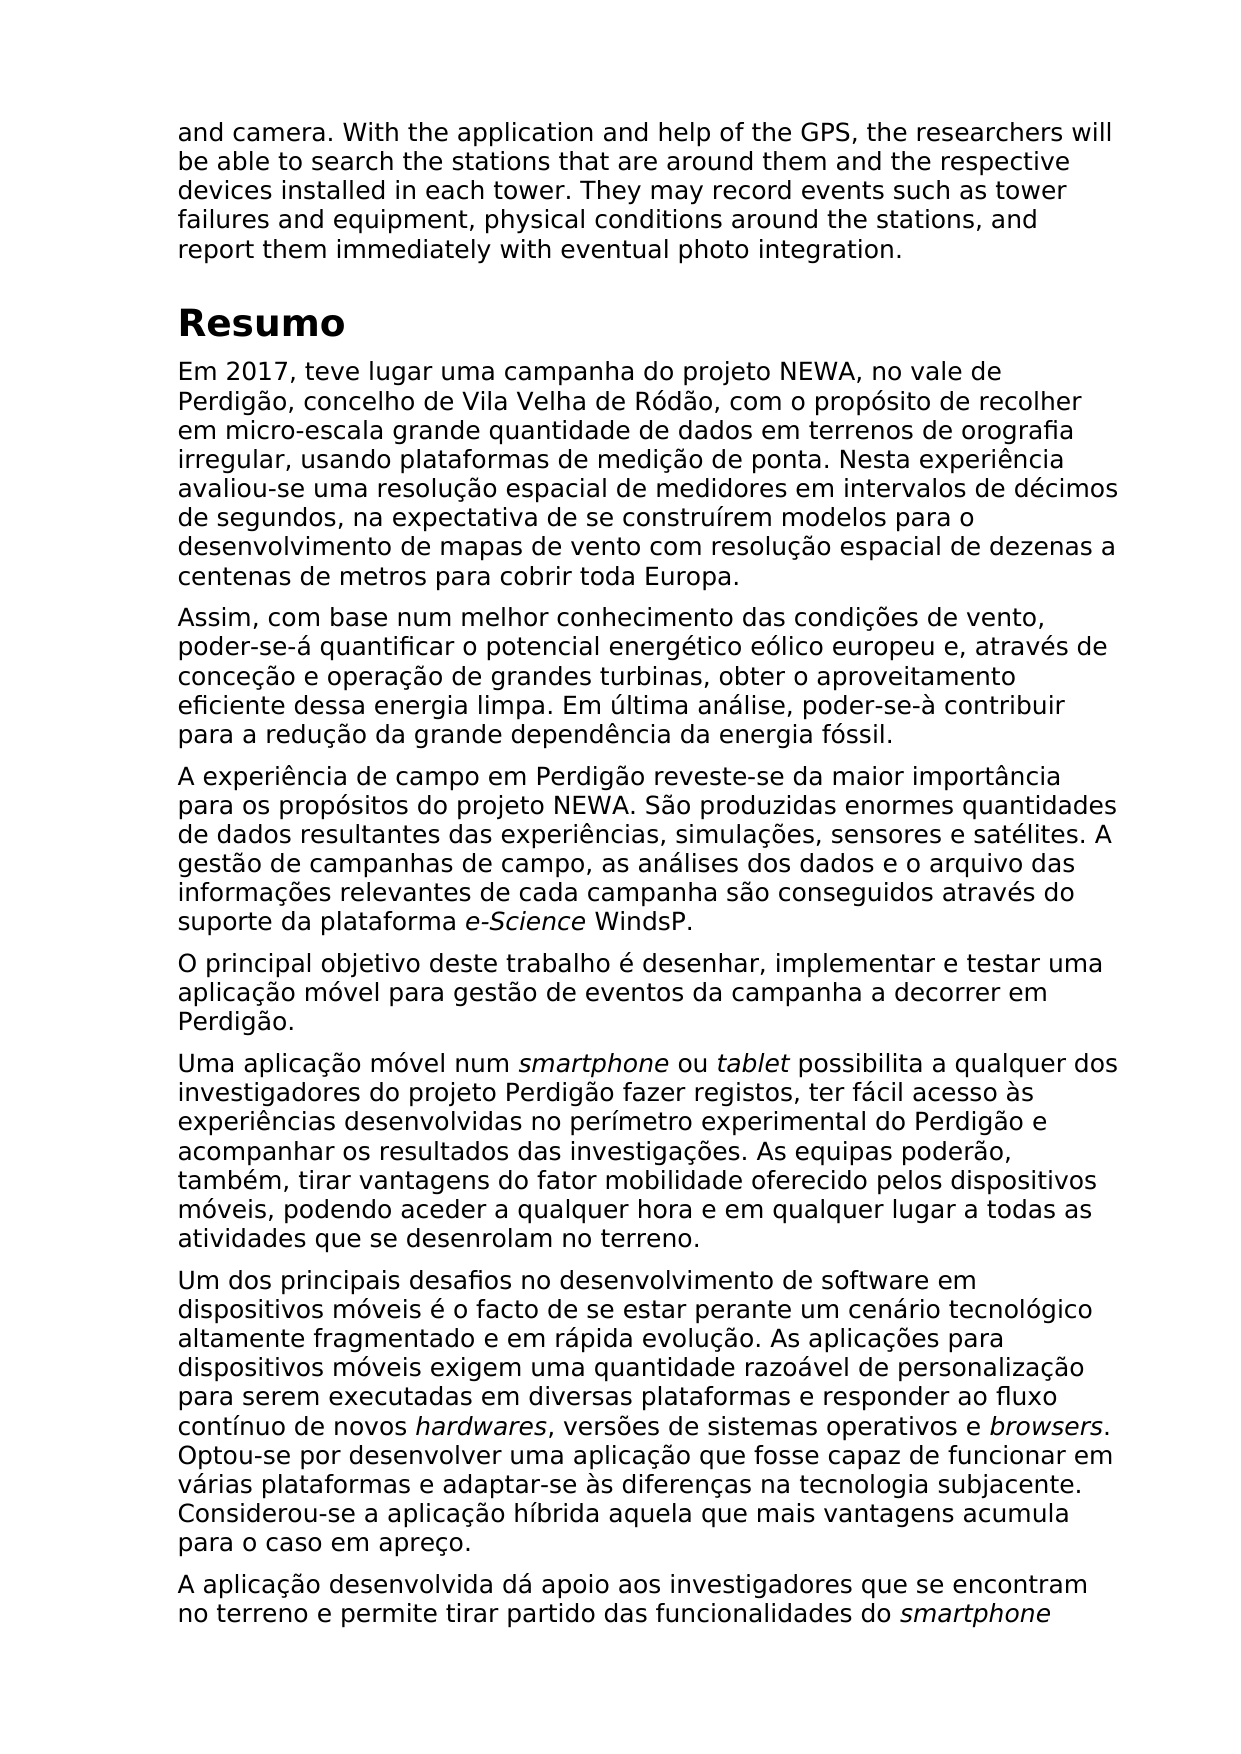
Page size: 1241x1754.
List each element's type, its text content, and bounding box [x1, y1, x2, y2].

text Em 2017, teve lugar uma campanha do projeto NEWA, no vale de Perdigão, concelho de Vila Velha de Ródão, com o propósito de recolher em micro-escala grande quantidade de dados em terrenos de orografia irregular, usando plataformas de medição de ponta. Nesta experiência avaliou-se uma resolução espacial de medidores em intervalos de décimos de segundos, na expectativa de se construírem modelos para o desenvolvimento de mapas de vento com resolução espacial de dezenas a centenas de metros para cobrir toda Europa. [177, 358, 1122, 591]
subtitle Resumo [177, 301, 1122, 345]
text Uma aplicação móvel num smartphone ou tablet possibilita a qualquer dos investigadores do projeto Perdigão fazer registos, ter fácil acesso às experiências desenvolvidas no perímetro experimental do Perdigão e acompanhar os resultados das investigações. As equipas poderão, também, tirar vantagens do fator mobilidade oferecido pelos dispositivos móveis, podendo aceder a qualquer hora e em qualquer lugar a todas as atividades que se desenrolam no terreno. [177, 1049, 1122, 1253]
text A aplicação desenvolvida dá apoio aos investigadores que se encontram no terreno e permite tirar partido das funcionalidades do smartphone [177, 1570, 1122, 1628]
text A experiência de campo em Perdigão reveste-se da maior importância para os propósitos do projeto NEWA. São produzidas enormes quantidades de dados resultantes das experiências, simulações, sensores e satélites. A gestão de campanhas de campo, as análises dos dados e o arquivo das informações relevantes de cada campanha são conseguidos através do suporte da plataforma e-Science WindsP. [177, 762, 1122, 937]
text O principal objetivo deste trabalho é desenhar, implementar e testar uma aplicação móvel para gestão de eventos da campanha a decorrer em Perdigão. [177, 949, 1122, 1037]
text Assim, com base num melhor conhecimento das condições de vento, poder-se-á quantificar o potencial energético eólico europeu e, através de conceção e operação de grandes turbinas, obter o aproveitamento eficiente dessa energia limpa. Em última análise, poder-se-à contribuir para a redução da grande dependência da energia fóssil. [177, 603, 1122, 749]
text and camera. With the application and help of the GPS, the researchers will be able to search the stations that are around them and the respective devices installed in each tower. They may record events such as tower failures and equipment, physical conditions around the stations, and report them immediately with eventual photo integration. [177, 118, 1122, 264]
text Um dos principais desafios no desenvolvimento de software em dispositivos móveis é o facto de se estar perante um cenário tecnológico altamente fragmentado e em rápida evolução. As aplicações para dispositivos móveis exigem uma quantidade razoável de personalização para serem executadas em diversas plataformas e responder ao fluxo contínuo de novos hardwares, versões de sistemas operativos e browsers. Optou-se por desenvolver uma aplicação que fosse capaz de funcionar em várias plataformas e adaptar-se às diferenças na tecnologia subjacente. Considerou-se a aplicação híbrida aquela que mais vantagens acumula para o caso em apreço. [177, 1266, 1122, 1558]
